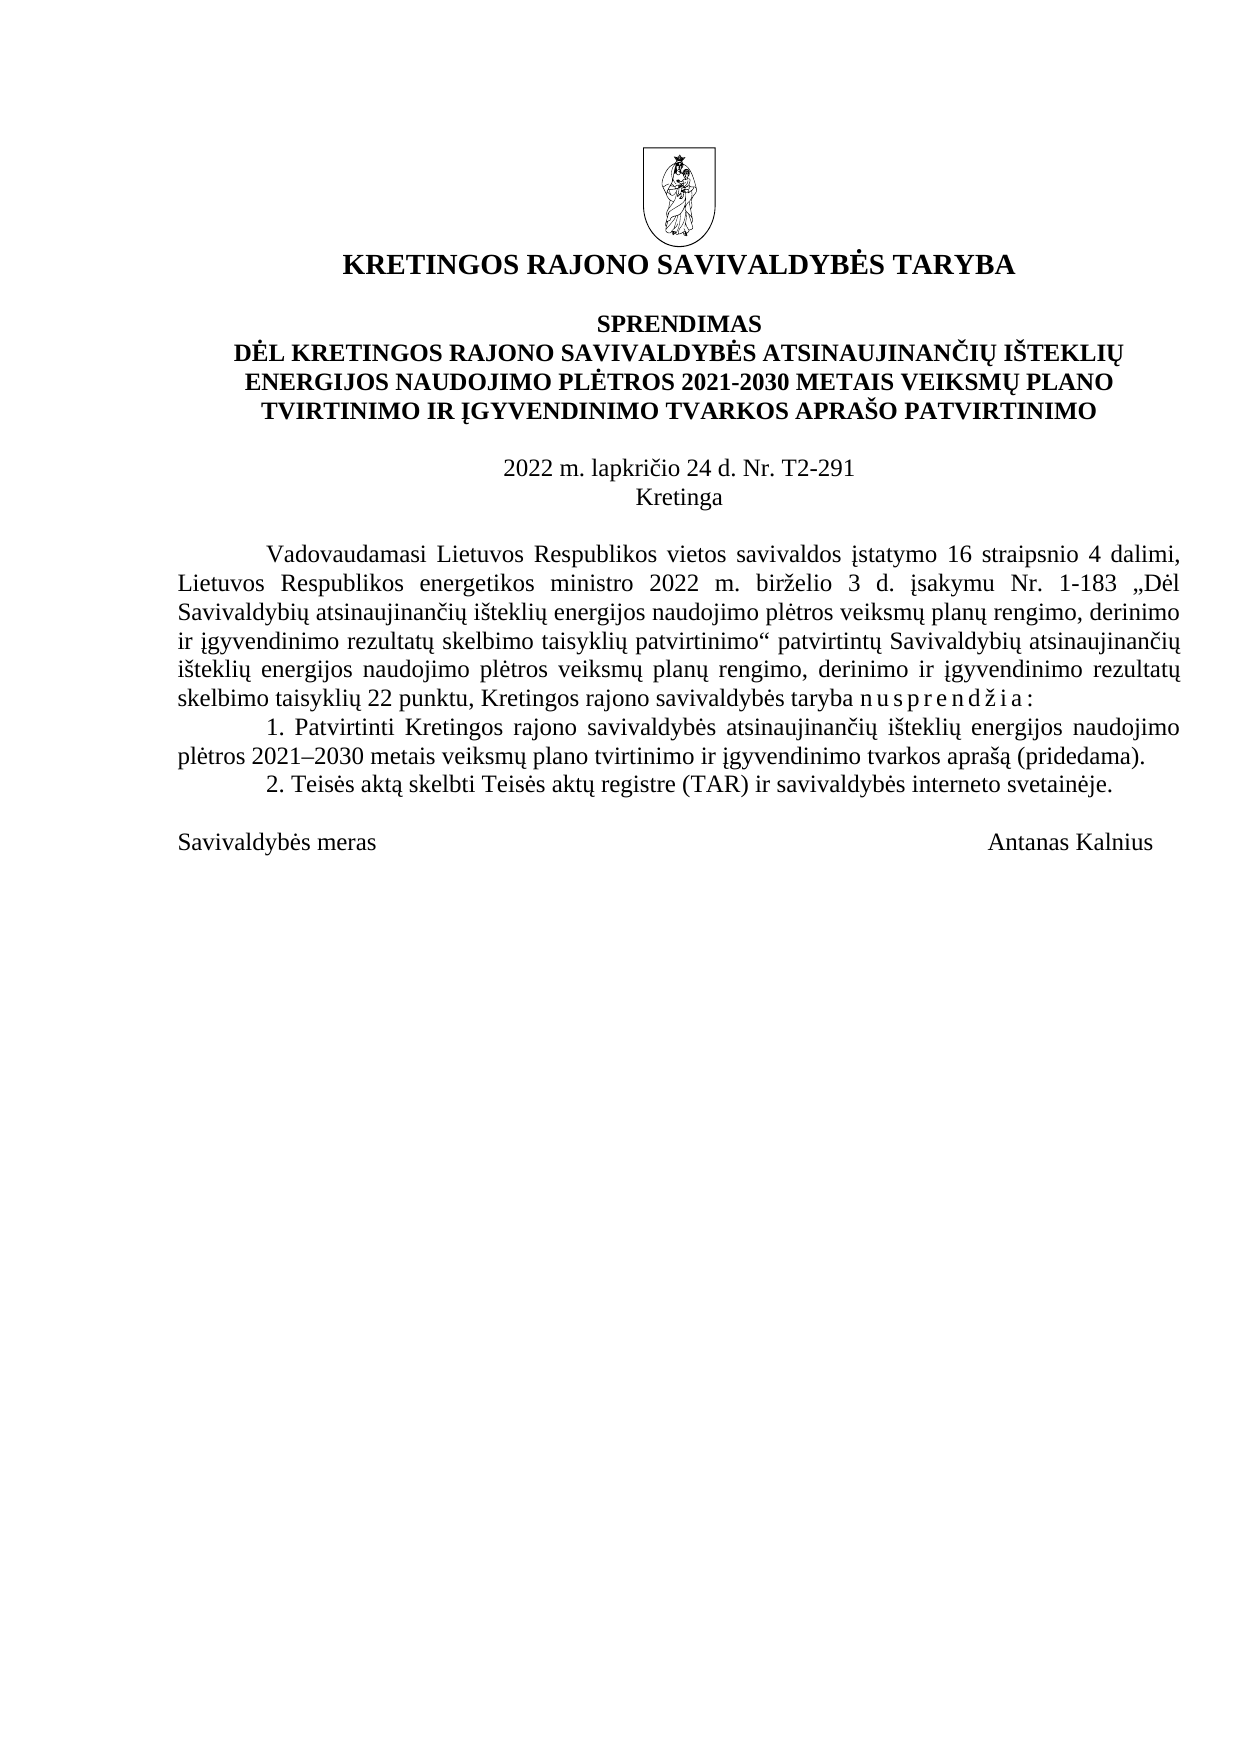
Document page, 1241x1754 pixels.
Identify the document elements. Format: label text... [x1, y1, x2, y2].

subtitle SPRENDIMAS [177, 309, 1181, 338]
subtitle 1. Patvirtinti Kretingos rajono savivaldybės atsinaujinančių išteklių energijos naudojimo plėtros 2021–2030 metais veiksmų plano tvirtinimo ir įgyvendinimo tvarkos aprašą (pridedama). [177, 712, 1181, 769]
subtitle DĖL KRETINGOS RAJONO SAVIVALDYBĖS ATSINAUJINANČIŲ IŠTEKLIŲ ENERGIJOS NAUDOJIMO PLĖTROS 2021-2030 METAIS VEIKSMŲ PLANO TVIRTINIMO IR ĮGYVENDINIMO TVARKOS APRAŠO PATVIRTINIMO [177, 338, 1181, 424]
subtitle Vadovaudamasi Lietuvos Respublikos vietos savivaldos įstatymo 16 straipsnio 4 dalimi, Lietuvos Respublikos energetikos ministro 2022 m. birželio 3 d. įsakymu Nr. 1-183 „Dėl Savivaldybių atsinaujinančių išteklių energijos naudojimo plėtros veiksmų planų rengimo, derinimo ir įgyvendinimo rezultatų skelbimo taisyklių patvirtinimo“ patvirtintų Savivaldybių atsinaujinančių išteklių energijos naudojimo plėtros veiksmų planų rengimo, derinimo ir įgyvendinimo rezultatų skelbimo taisyklių 22 punktu, Kretingos rajono savivaldybės taryba nusprendžia: [177, 539, 1181, 712]
subtitle Savivaldybės meras Antanas Kalnius [177, 827, 1181, 856]
subtitle 2022 m. lapkričio 24 d. Nr. T2-291 [177, 453, 1181, 482]
subtitle Kretinga [177, 482, 1181, 511]
subtitle KRETINGOS RAJONO SAVIVALDYBĖS TARYBA [177, 247, 1181, 281]
subtitle 2. Teisės aktą skelbti Teisės aktų registre (TAR) ir savivaldybės interneto svetainėje. [177, 769, 1181, 798]
